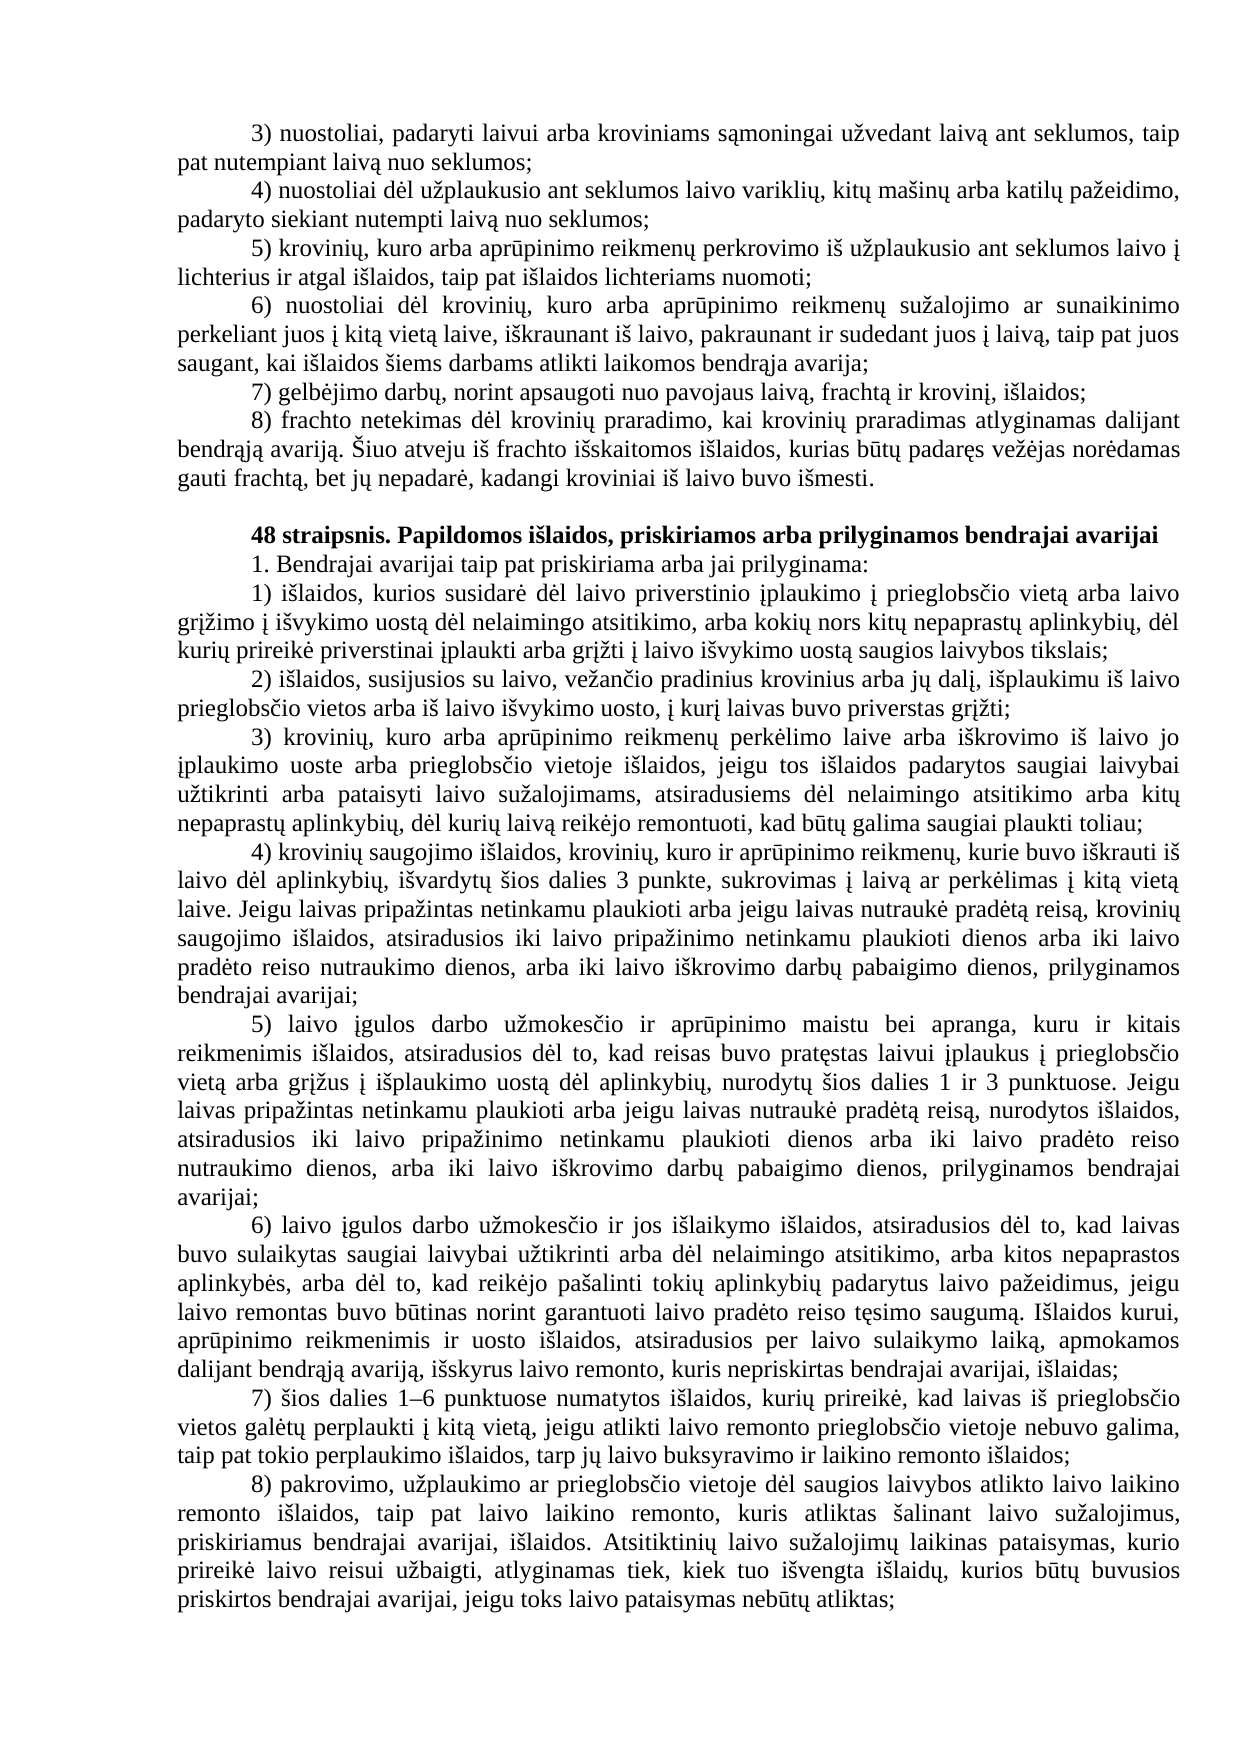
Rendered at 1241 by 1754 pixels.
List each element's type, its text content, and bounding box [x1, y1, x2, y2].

text 8) frachto netekimas dėl krovinių praradimo, kai krovinių praradimas atlyginamas dalijant bendrąją avariją. Šiuo atveju iš frachto išskaitomos išlaidos, kurias būtų padaręs vežėjas norėdamas gauti frachtą, bet jų nepadarė, kadangi kroviniai iš laivo buvo išmesti. [177, 406, 1181, 492]
text 5) laivo įgulos darbo užmokesčio ir aprūpinimo maistu bei apranga, kuru ir kitais reikmenimis išlaidos, atsiradusios dėl to, kad reisas buvo pratęstas laivui įplaukus į prieglobsčio vietą arba grįžus į išplaukimo uostą dėl aplinkybių, nurodytų šios dalies 1 ir 3 punktuose. Jeigu laivas pripažintas netinkamu plaukioti arba jeigu laivas nutraukė pradėtą reisą, nurodytos išlaidos, atsiradusios iki laivo pripažinimo netinkamu plaukioti dienos arba iki laivo pradėto reiso nutraukimo dienos, arba iki laivo iškrovimo darbų pabaigimo dienos, prilyginamos bendrajai avarijai; [177, 1009, 1181, 1211]
text 48 straipsnis. Papildomos išlaidos, priskiriamos arba prilyginamos bendrajai avarijai [177, 521, 1181, 549]
text 8) pakrovimo, užplaukimo ar prieglobsčio vietoje dėl saugios laivybos atlikto laivo laikino remonto išlaidos, taip pat laivo laikino remonto, kuris atliktas šalinant laivo sužalojimus, priskiriamus bendrajai avarijai, išlaidos. Atsitiktinių laivo sužalojimų laikinas pataisymas, kurio prireikė laivo reisui užbaigti, atlyginamas tiek, kiek tuo išvengta išlaidų, kurios būtų buvusios priskirtos bendrajai avarijai, jeigu toks laivo pataisymas nebūtų atliktas; [177, 1469, 1181, 1613]
text 6) laivo įgulos darbo užmokesčio ir jos išlaikymo išlaidos, atsiradusios dėl to, kad laivas buvo sulaikytas saugiai laivybai užtikrinti arba dėl nelaimingo atsitikimo, arba kitos nepaprastos aplinkybės, arba dėl to, kad reikėjo pašalinti tokių aplinkybių padarytus laivo pažeidimus, jeigu laivo remontas buvo būtinas norint garantuoti laivo pradėto reiso tęsimo saugumą. Išlaidos kurui, aprūpinimo reikmenimis ir uosto išlaidos, atsiradusios per laivo sulaikymo laiką, apmokamos dalijant bendrąją avariją, išskyrus laivo remonto, kuris nepriskirtas bendrajai avarijai, išlaidas; [177, 1211, 1181, 1383]
text 5) krovinių, kuro arba aprūpinimo reikmenų perkrovimo iš užplaukusio ant seklumos laivo į lichterius ir atgal išlaidos, taip pat išlaidos lichteriams nuomoti; [177, 233, 1181, 291]
text 4) nuostoliai dėl užplaukusio ant seklumos laivo variklių, kitų mašinų arba katilų pažeidimo, padaryto siekiant nutempti laivą nuo seklumos; [177, 176, 1181, 233]
text 3) nuostoliai, padaryti laivui arba kroviniams sąmoningai užvedant laivą ant seklumos, taip pat nutempiant laivą nuo seklumos; [177, 118, 1181, 176]
text 1) išlaidos, kurios susidarė dėl laivo priverstinio įplaukimo į prieglobsčio vietą arba laivo grįžimo į išvykimo uostą dėl nelaimingo atsitikimo, arba kokių nors kitų nepaprastų aplinkybių, dėl kurių prireikė priverstinai įplaukti arba grįžti į laivo išvykimo uostą saugios laivybos tikslais; [177, 578, 1181, 664]
text 3) krovinių, kuro arba aprūpinimo reikmenų perkėlimo laive arba iškrovimo iš laivo jo įplaukimo uoste arba prieglobsčio vietoje išlaidos, jeigu tos išlaidos padarytos saugiai laivybai užtikrinti arba pataisyti laivo sužalojimams, atsiradusiems dėl nelaimingo atsitikimo arba kitų nepaprastų aplinkybių, dėl kurių laivą reikėjo remontuoti, kad būtų galima saugiai plaukti toliau; [177, 722, 1181, 837]
text 7) gelbėjimo darbų, norint apsaugoti nuo pavojaus laivą, frachtą ir krovinį, išlaidos; [177, 377, 1181, 406]
text 1. Bendrajai avarijai taip pat priskiriama arba jai prilyginama: [177, 549, 1181, 578]
text 6) nuostoliai dėl krovinių, kuro arba aprūpinimo reikmenų sužalojimo ar sunaikinimo perkeliant juos į kitą vietą laive, iškraunant iš laivo, pakraunant ir sudedant juos į laivą, taip pat juos saugant, kai išlaidos šiems darbams atlikti laikomos bendrąja avarija; [177, 291, 1181, 377]
text 2) išlaidos, susijusios su laivo, vežančio pradinius krovinius arba jų dalį, išplaukimu iš laivo prieglobsčio vietos arba iš laivo išvykimo uosto, į kurį laivas buvo priverstas grįžti; [177, 664, 1181, 722]
text 4) krovinių saugojimo išlaidos, krovinių, kuro ir aprūpinimo reikmenų, kurie buvo iškrauti iš laivo dėl aplinkybių, išvardytų šios dalies 3 punkte, sukrovimas į laivą ar perkėlimas į kitą vietą laive. Jeigu laivas pripažintas netinkamu plaukioti arba jeigu laivas nutraukė pradėtą reisą, krovinių saugojimo išlaidos, atsiradusios iki laivo pripažinimo netinkamu plaukioti dienos arba iki laivo pradėto reiso nutraukimo dienos, arba iki laivo iškrovimo darbų pabaigimo dienos, prilyginamos bendrajai avarijai; [177, 837, 1181, 1009]
text 7) šios dalies 1–6 punktuose numatytos išlaidos, kurių prireikė, kad laivas iš prieglobsčio vietos galėtų perplaukti į kitą vietą, jeigu atlikti laivo remonto prieglobsčio vietoje nebuvo galima, taip pat tokio perplaukimo išlaidos, tarp jų laivo buksyravimo ir laikino remonto išlaidos; [177, 1383, 1181, 1469]
